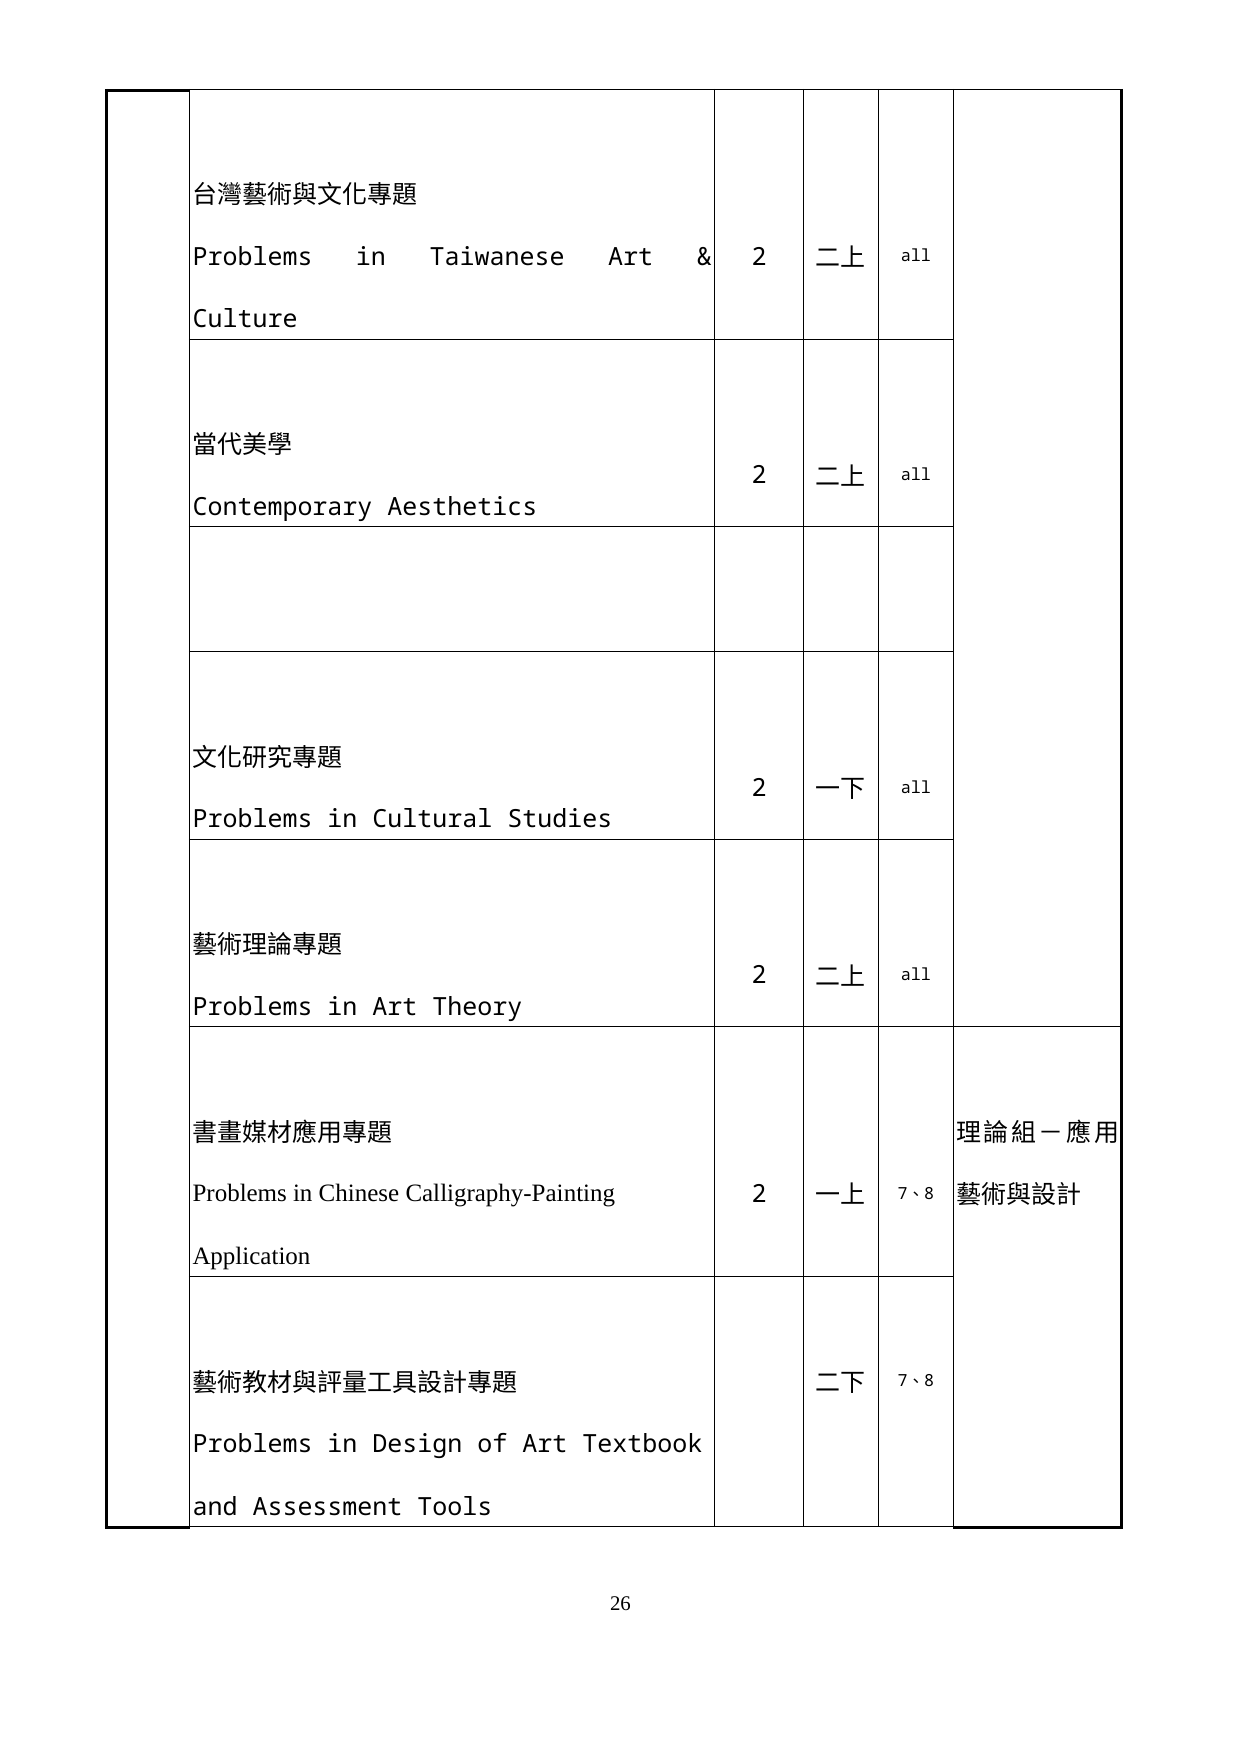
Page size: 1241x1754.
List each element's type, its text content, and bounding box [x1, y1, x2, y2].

table_cell 台灣藝術與文化專題 Problems in Taiwanese Art & Culture [190, 90, 714, 339]
table_cell [879, 527, 953, 651]
table_cell 7、8 [879, 1277, 953, 1526]
table_cell 藝術理論專題 Problems in Art Theory [190, 840, 714, 1026]
table_cell 理論組－應用藝術與設計 [954, 1027, 1120, 1526]
table_cell [715, 1277, 803, 1526]
table_cell [954, 90, 1120, 1026]
table_cell [108, 92, 189, 1526]
table_cell all [879, 652, 953, 839]
table_cell 一下 [804, 652, 878, 839]
table_cell [190, 527, 714, 651]
table_cell 藝術教材與評量工具設計專題 Problems in Design of Art Textbook and Assessment Tools [190, 1277, 714, 1526]
table_cell 2 [715, 652, 803, 839]
table_cell [715, 527, 803, 651]
table_cell 文化研究專題 Problems in Cultural Studies [190, 652, 714, 839]
table_cell all [879, 90, 953, 339]
table_cell 二上 [804, 840, 878, 1026]
table_cell 二上 [804, 90, 878, 339]
table_cell 7、8 [879, 1027, 953, 1276]
table_cell 2 [715, 1027, 803, 1276]
table_cell 書畫媒材應用專題 Problems in Chinese Calligraphy-Painting Application [190, 1027, 714, 1276]
table_cell 2 [715, 90, 803, 339]
table_cell 一上 [804, 1027, 878, 1276]
table_cell 2 [715, 840, 803, 1026]
table_cell 二下 [804, 1277, 878, 1526]
table_cell 當代美學 Contemporary Aesthetics [190, 340, 714, 526]
table_cell all [879, 340, 953, 526]
table_cell 2 [715, 340, 803, 526]
table_cell 二上 [804, 340, 878, 526]
table_cell [804, 527, 878, 651]
table_cell all [879, 840, 953, 1026]
